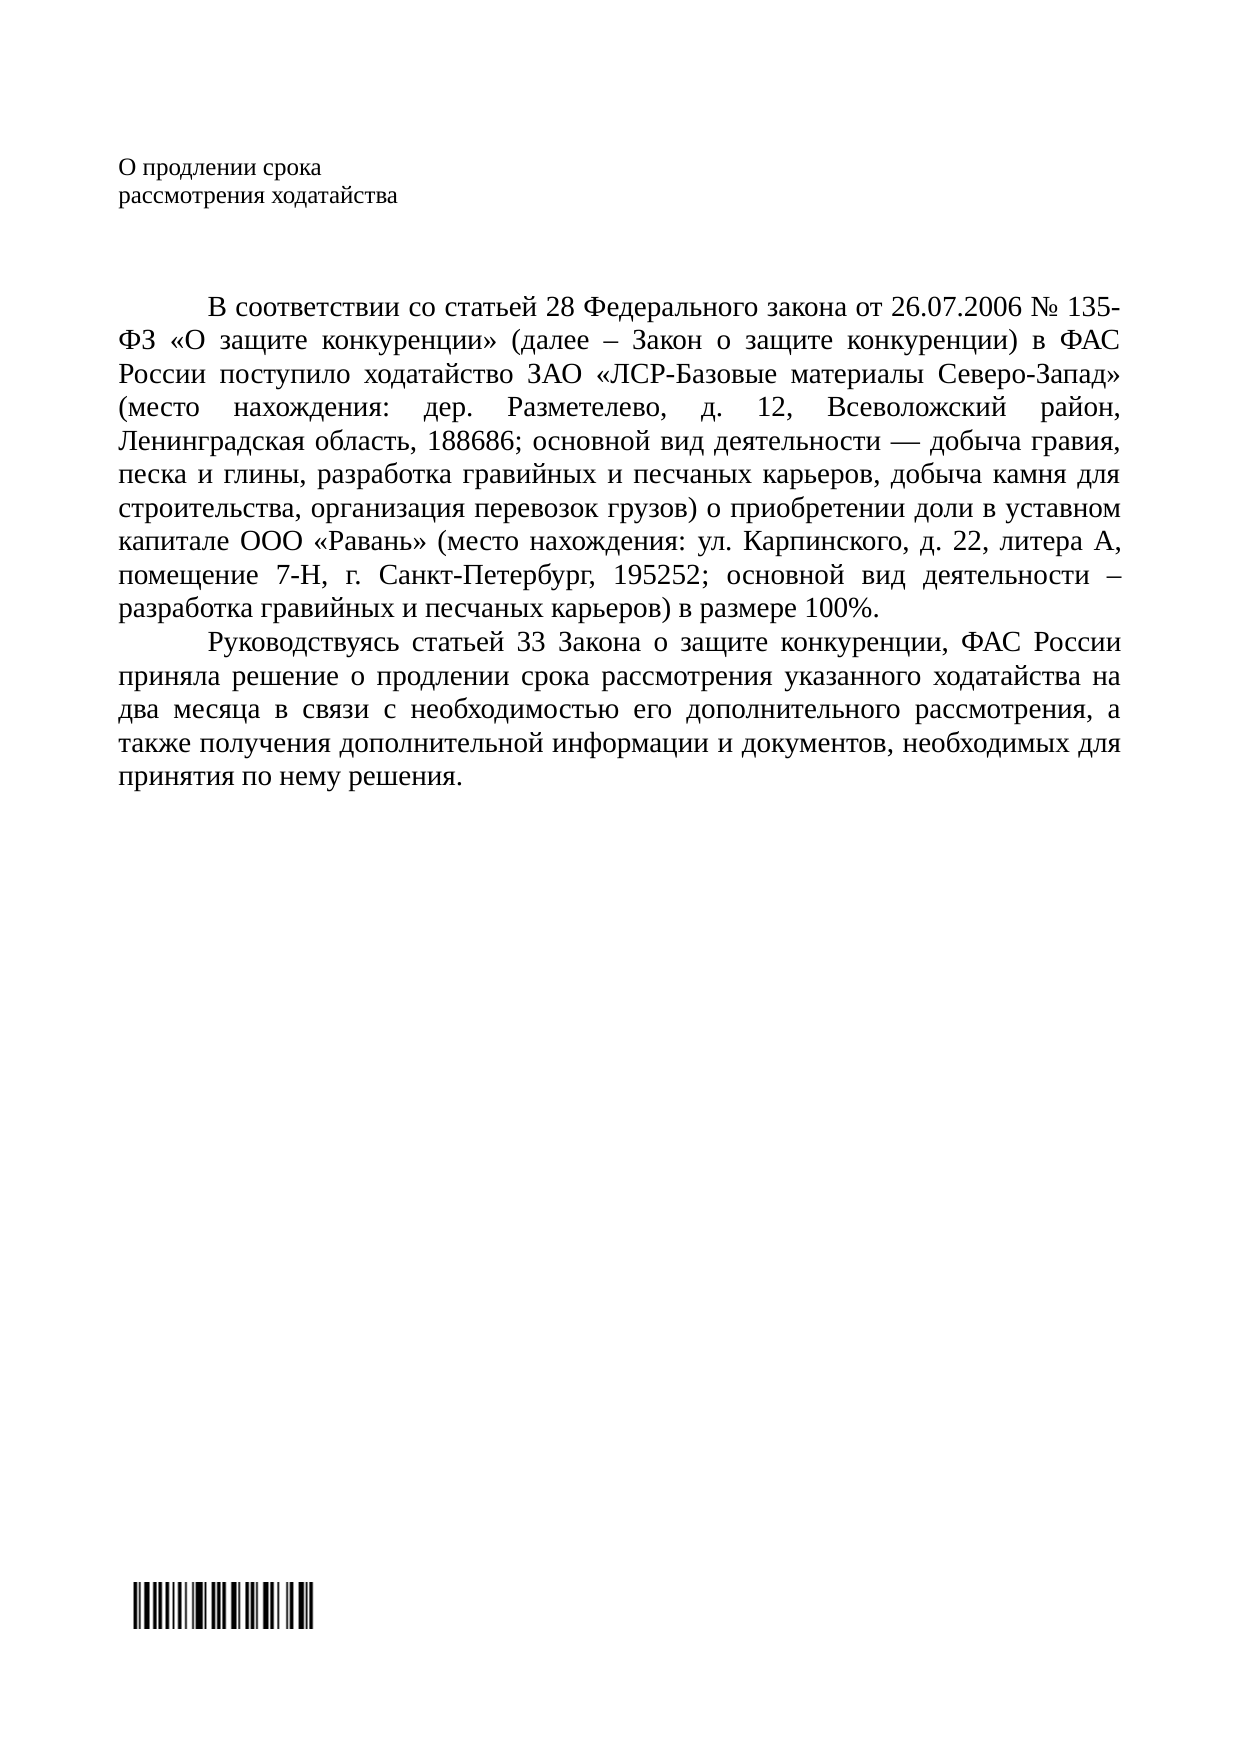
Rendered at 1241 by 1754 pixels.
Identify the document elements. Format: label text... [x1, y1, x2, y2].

text рассмотрения ходатайства [118, 180, 1122, 209]
text В соответствии со статьей 28 Федерального закона от 26.07.2006 № 135-ФЗ «О защите конкуренции» (далее – Закон о защите конкуренции) в ФАС России поступило ходатайство ЗАО «ЛСР-Базовые материалы Северо-Запад» (место нахождения: дер. Разметелево, д. 12, Всеволожский район, Ленинградская область, 188686; основной вид деятельности — добыча гравия, песка и глины, разработка гравийных и песчаных карьеров, добыча камня для строительства, организация перевозок грузов) о приобретении доли в уставном капитале ООО «Равань» (место нахождения: ул. Карпинского, д. 22, литера А, помещение 7-Н, г. Санкт-Петербург, 195252; основной вид деятельности – разработка гравийных и песчаных карьеров) в размере 100%. [118, 289, 1122, 624]
text Руководствуясь статьей 33 Закона о защите конкуренции, ФАС России приняла решение о продлении срока рассмотрения указанного ходатайства на два месяца в связи с необходимостью его дополнительного рассмотрения, а также получения дополнительной информации и документов, необходимых для принятия по нему решения. [118, 624, 1122, 792]
picture [118, 1582, 331, 1629]
text О продлении срока [118, 152, 1122, 180]
